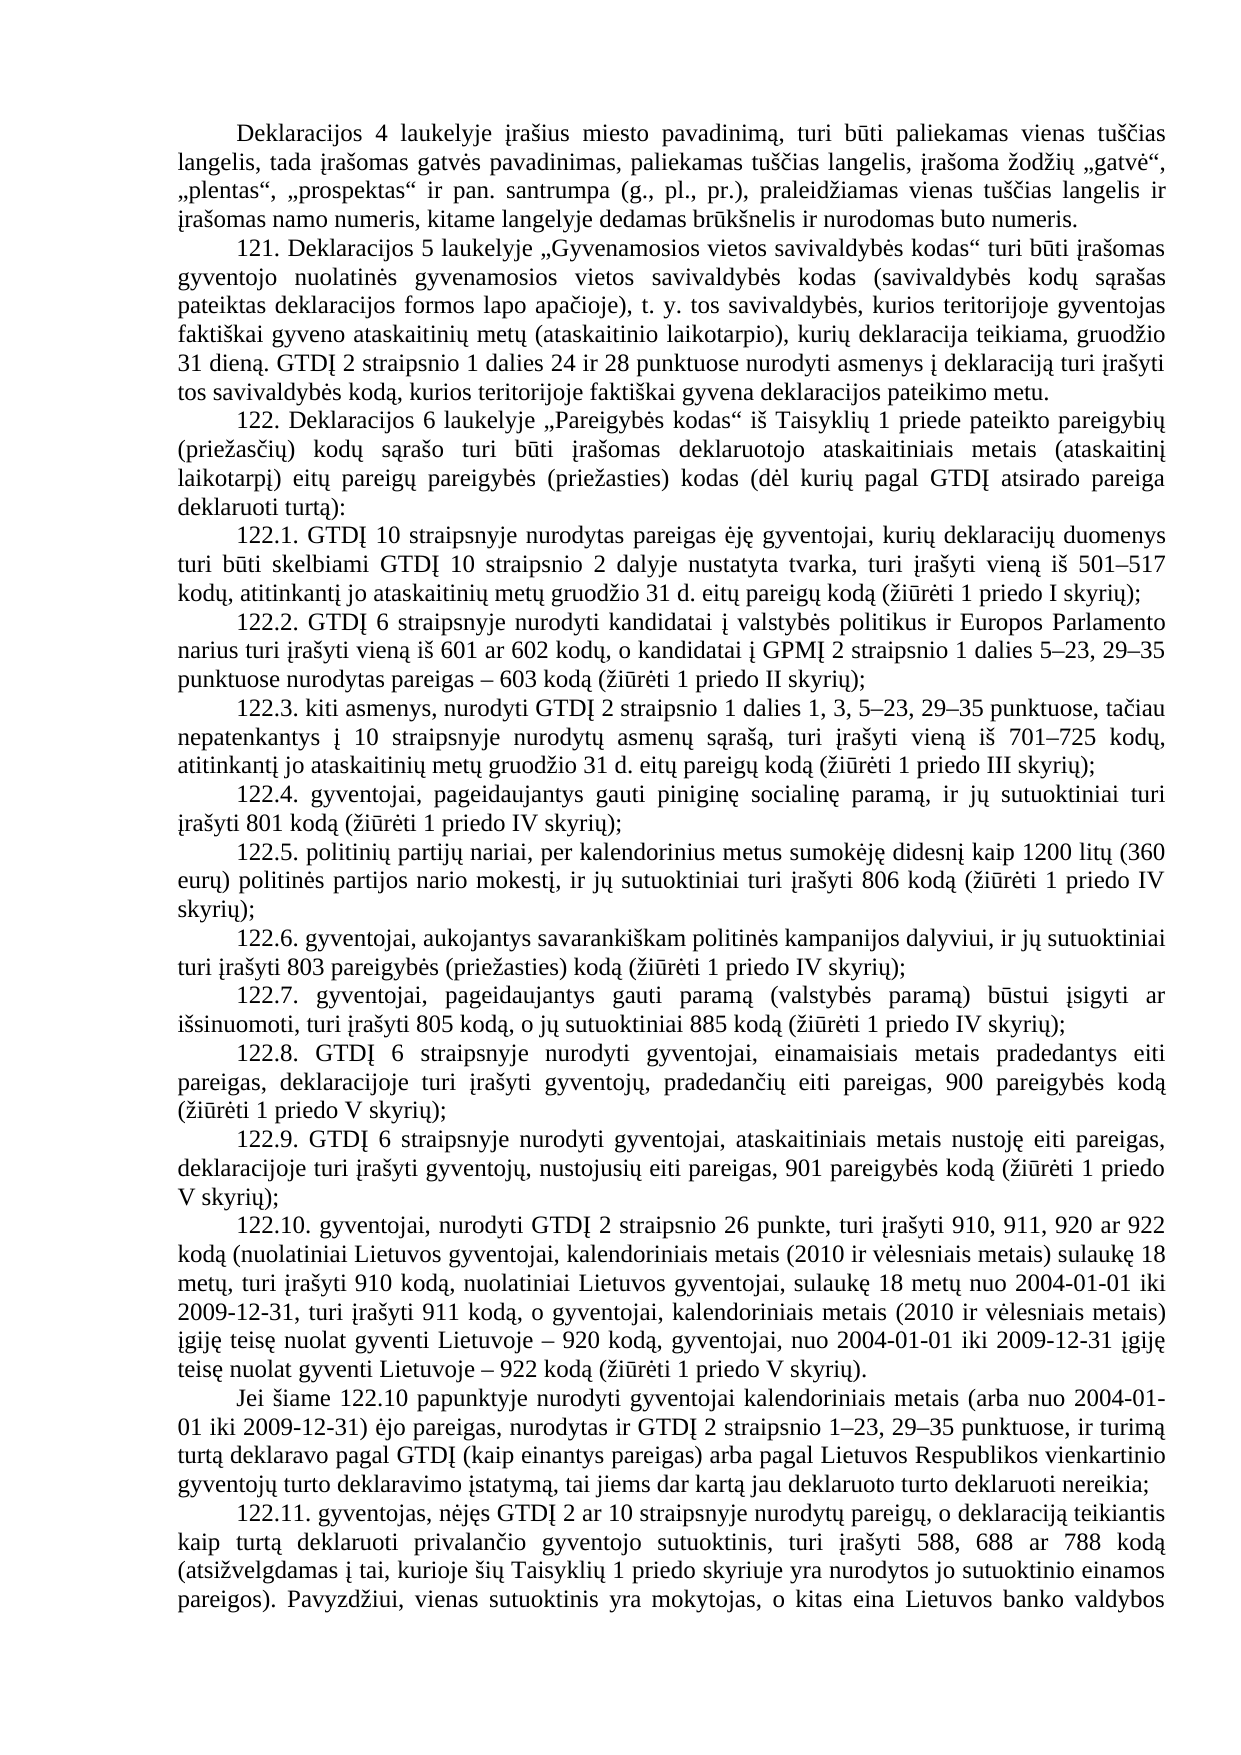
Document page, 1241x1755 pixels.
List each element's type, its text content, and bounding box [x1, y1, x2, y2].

text 122.4. gyventojai, pageidaujantys gauti piniginę socialinę paramą, ir jų sutuoktiniai turi įrašyti 801 kodą (žiūrėti 1 priedo IV skyrių); [177, 779, 1167, 837]
text 122.9. GTDĮ 6 straipsnyje nurodyti gyventojai, ataskaitiniais metais nustoję eiti pareigas, deklaracijoje turi įrašyti gyventojų, nustojusių eiti pareigas, 901 pareigybės kodą (žiūrėti 1 priedo V skyrių); [177, 1124, 1167, 1211]
text 122.1. GTDĮ 10 straipsnyje nurodytas pareigas ėję gyventojai, kurių deklaracijų duomenys turi būti skelbiami GTDĮ 10 straipsnio 2 dalyje nustatyta tvarka, turi įrašyti vieną iš 501–517 kodų, atitinkantį jo ataskaitinių metų gruodžio 31 d. eitų pareigų kodą (žiūrėti 1 priedo I skyrių); [177, 521, 1167, 607]
text Deklaracijos 4 laukelyje įrašius miesto pavadinimą, turi būti paliekamas vienas tuščias langelis, tada įrašomas gatvės pavadinimas, paliekamas tuščias langelis, įrašoma žodžių „gatvė“, „plentas“, „prospektas“ ir pan. santrumpa (g., pl., pr.), praleidžiamas vienas tuščias langelis ir įrašomas namo numeris, kitame langelyje dedamas brūkšnelis ir nurodomas buto numeris. [177, 118, 1167, 233]
text 122.11. gyventojas, nėjęs GTDĮ 2 ar 10 straipsnyje nurodytų pareigų, o deklaraciją teikiantis kaip turtą deklaruoti privalančio gyventojo sutuoktinis, turi įrašyti 588, 688 ar 788 kodą (atsižvelgdamas į tai, kurioje šių Taisyklių 1 priedo skyriuje yra nurodytos jo sutuoktinio einamos pareigos). Pavyzdžiui, vienas sutuoktinis yra mokytojas, o kitas eina Lietuvos banko valdybos [177, 1498, 1167, 1613]
text 122.2. GTDĮ 6 straipsnyje nurodyti kandidatai į valstybės politikus ir Europos Parlamento narius turi įrašyti vieną iš 601 ar 602 kodų, o kandidatai į GPMĮ 2 straipsnio 1 dalies 5–23, 29–35 punktuose nurodytas pareigas – 603 kodą (žiūrėti 1 priedo II skyrių); [177, 607, 1167, 693]
text 122.8. GTDĮ 6 straipsnyje nurodyti gyventojai, einamaisiais metais pradedantys eiti pareigas, deklaracijoje turi įrašyti gyventojų, pradedančių eiti pareigas, 900 pareigybės kodą (žiūrėti 1 priedo V skyrių); [177, 1038, 1167, 1124]
text 121. Deklaracijos 5 laukelyje „Gyvenamosios vietos savivaldybės kodas“ turi būti įrašomas gyventojo nuolatinės gyvenamosios vietos savivaldybės kodas (savivaldybės kodų sąrašas pateiktas deklaracijos formos lapo apačioje), t. y. tos savivaldybės, kurios teritorijoje gyventojas faktiškai gyveno ataskaitinių metų (ataskaitinio laikotarpio), kurių deklaracija teikiama, gruodžio 31 dieną. GTDĮ 2 straipsnio 1 dalies 24 ir 28 punktuose nurodyti asmenys į deklaraciją turi įrašyti tos savivaldybės kodą, kurios teritorijoje faktiškai gyvena deklaracijos pateikimo metu. [177, 233, 1167, 406]
text 122.7. gyventojai, pageidaujantys gauti paramą (valstybės paramą) būstui įsigyti ar išsinuomoti, turi įrašyti 805 kodą, o jų sutuoktiniai 885 kodą (žiūrėti 1 priedo IV skyrių); [177, 981, 1167, 1038]
text 122.6. gyventojai, aukojantys savarankiškam politinės kampanijos dalyviui, ir jų sutuoktiniai turi įrašyti 803 pareigybės (priežasties) kodą (žiūrėti 1 priedo IV skyrių); [177, 923, 1167, 981]
text 122.5. politinių partijų nariai, per kalendorinius metus sumokėję didesnį kaip 1200 litų (360 eurų) politinės partijos nario mokestį, ir jų sutuoktiniai turi įrašyti 806 kodą (žiūrėti 1 priedo IV skyrių); [177, 837, 1167, 923]
text 122.3. kiti asmenys, nurodyti GTDĮ 2 straipsnio 1 dalies 1, 3, 5–23, 29–35 punktuose, tačiau nepatenkantys į 10 straipsnyje nurodytų asmenų sąrašą, turi įrašyti vieną iš 701–725 kodų, atitinkantį jo ataskaitinių metų gruodžio 31 d. eitų pareigų kodą (žiūrėti 1 priedo III skyrių); [177, 693, 1167, 779]
text 122.10. gyventojai, nurodyti GTDĮ 2 straipsnio 26 punkte, turi įrašyti 910, 911, 920 ar 922 kodą (nuolatiniai Lietuvos gyventojai, kalendoriniais metais (2010 ir vėlesniais metais) sulaukę 18 metų, turi įrašyti 910 kodą, nuolatiniai Lietuvos gyventojai, sulaukę 18 metų nuo 2004-01-01 iki 2009-12-31, turi įrašyti 911 kodą, o gyventojai, kalendoriniais metais (2010 ir vėlesniais metais) įgiję teisę nuolat gyventi Lietuvoje – 920 kodą, gyventojai, nuo 2004-01-01 iki 2009-12-31 įgiję teisę nuolat gyventi Lietuvoje – 922 kodą (žiūrėti 1 priedo V skyrių). [177, 1211, 1167, 1383]
text 122. Deklaracijos 6 laukelyje „Pareigybės kodas“ iš Taisyklių 1 priede pateikto pareigybių (priežasčių) kodų sąrašo turi būti įrašomas deklaruotojo ataskaitiniais metais (ataskaitinį laikotarpį) eitų pareigų pareigybės (priežasties) kodas (dėl kurių pagal GTDĮ atsirado pareiga deklaruoti turtą): [177, 406, 1167, 521]
text Jei šiame 122.10 papunktyje nurodyti gyventojai kalendoriniais metais (arba nuo 2004-01-01 iki 2009-12-31) ėjo pareigas, nurodytas ir GTDĮ 2 straipsnio 1–23, 29–35 punktuose, ir turimą turtą deklaravo pagal GTDĮ (kaip einantys pareigas) arba pagal Lietuvos Respublikos vienkartinio gyventojų turto deklaravimo įstatymą, tai jiems dar kartą jau deklaruoto turto deklaruoti nereikia; [177, 1383, 1167, 1498]
